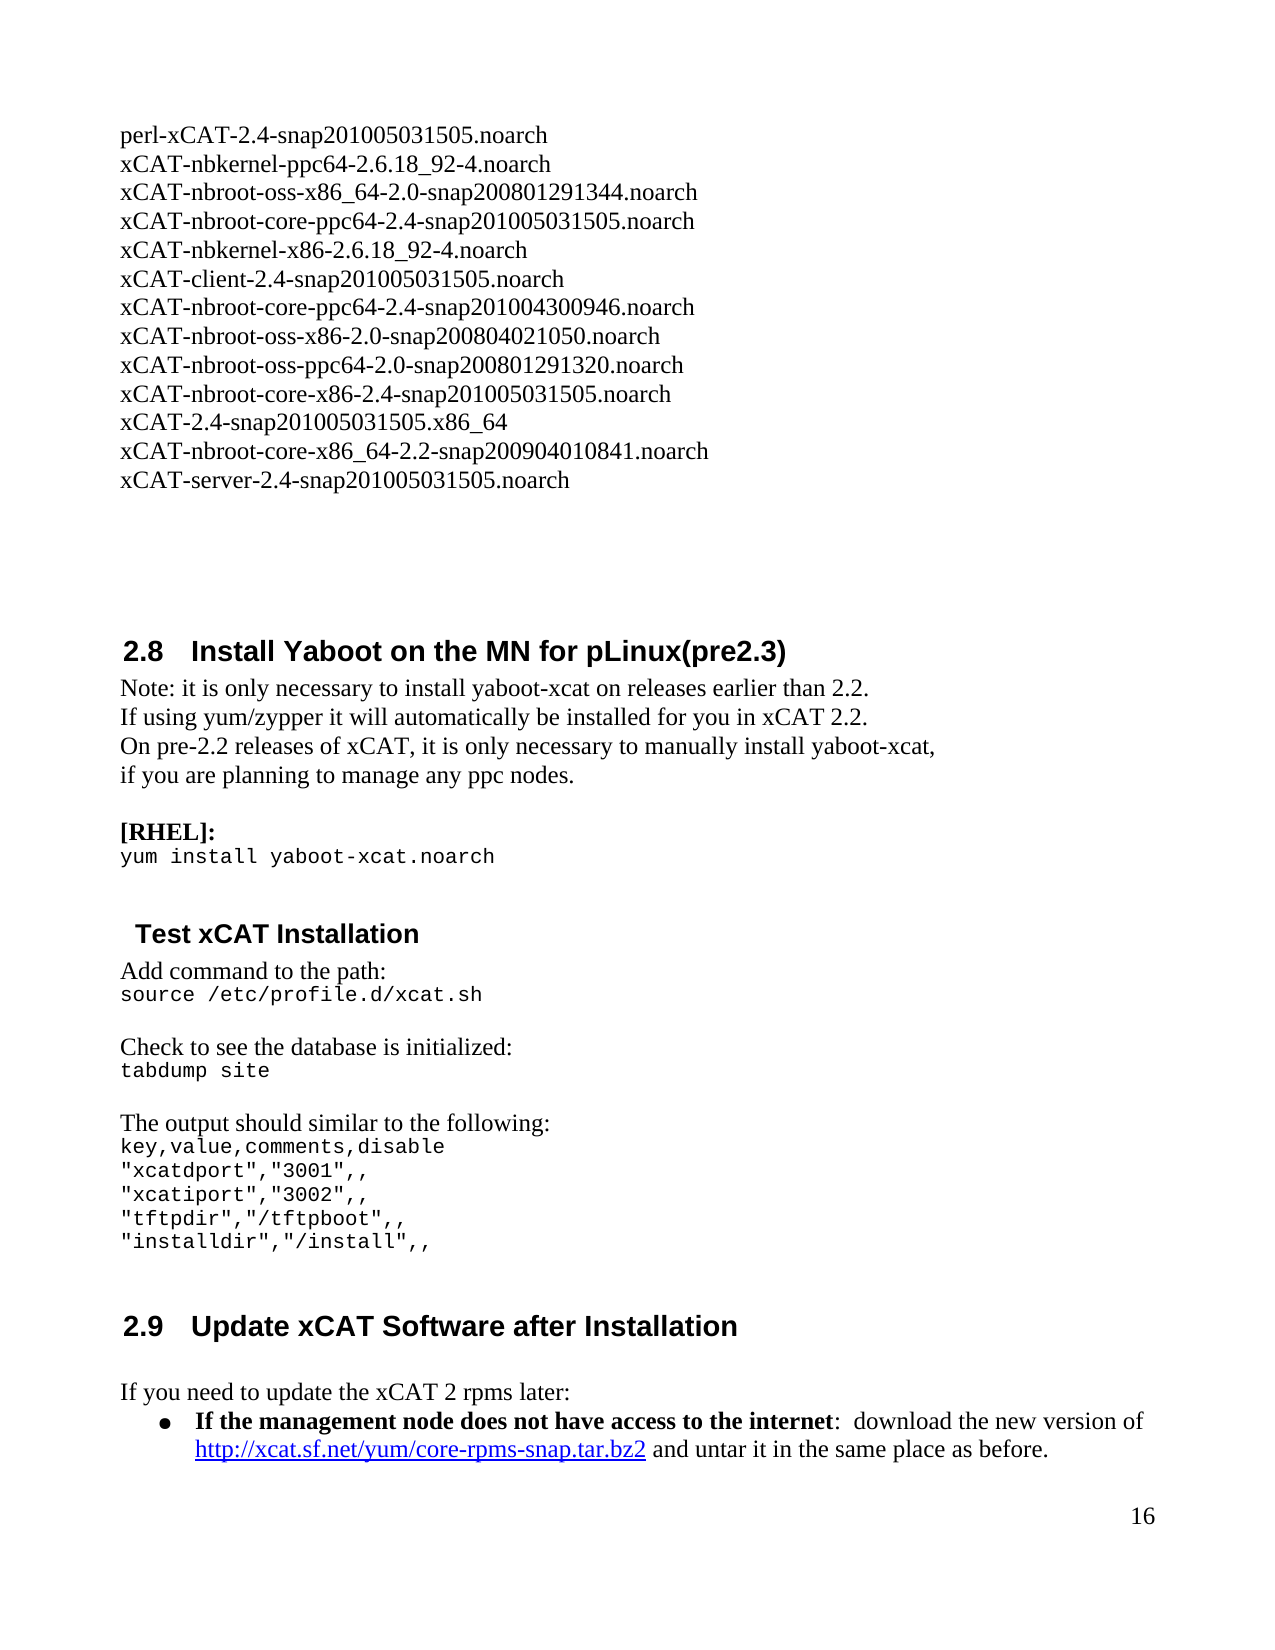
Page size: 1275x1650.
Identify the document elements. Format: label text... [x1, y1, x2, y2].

text If you need to update the xCAT 2 rpms later: [120, 1377, 1155, 1406]
text xCAT-server-2.4-snap201005031505.noarch [120, 465, 1155, 494]
text xCAT-nbroot-core-ppc64-2.4-snap201005031505.noarch [120, 206, 1155, 235]
text source /etc/profile.d/xcat.sh [120, 984, 1155, 1008]
text "tftpdir","/tftpboot",, [120, 1207, 1155, 1231]
text "xcatdport","3001",, [120, 1160, 1155, 1184]
text "xcatiport","3002",, [120, 1184, 1155, 1207]
text Check to see the database is initialized: [120, 1032, 1155, 1061]
list If the management node does not have access to the internet: download the new version of http://xcat.sf.net/yum/core-rpms-snap.tar.bz2 and untar it in the same place as before. [157, 1406, 1155, 1463]
text xCAT-nbroot-core-ppc64-2.4-snap201004300946.noarch [120, 292, 1155, 321]
text xCAT-nbroot-oss-x86-2.0-snap200804021050.noarch [120, 321, 1155, 350]
text [RHEL]: [120, 817, 1155, 846]
text xCAT-nbkernel-x86-2.6.18_92-4.noarch [120, 235, 1155, 264]
text key,value,comments,disable [120, 1137, 1155, 1160]
text Note: it is only necessary to install yaboot-xcat on releases earlier than 2.2. [120, 673, 1155, 702]
text tabdump site [120, 1061, 1155, 1084]
text xCAT-nbroot-core-x86_64-2.2-snap200904010841.noarch [120, 436, 1155, 465]
text xCAT-nbroot-core-x86-2.4-snap201005031505.noarch [120, 379, 1155, 407]
text xCAT-2.4-snap201005031505.x86_64 [120, 407, 1155, 436]
text if you are planning to manage any ppc nodes. [120, 760, 1155, 788]
text Add command to the path: [120, 956, 1155, 984]
text The output should similar to the following: [120, 1108, 1155, 1137]
text yum install yaboot-xcat.noarch [120, 846, 1155, 869]
subtitle Update xCAT Software after Installation [123, 1308, 1155, 1342]
text xCAT-client-2.4-snap201005031505.noarch [120, 264, 1155, 292]
text "installdir","/install",, [120, 1231, 1155, 1255]
text If using yum/zypper it will automatically be installed for you in xCAT 2.2. [120, 702, 1155, 731]
text On pre-2.2 releases of xCAT, it is only necessary to manually install yaboot-xcat, [120, 731, 1155, 760]
text xCAT-nbkernel-ppc64-2.6.18_92-4.noarch [120, 149, 1155, 177]
text xCAT-nbroot-oss-ppc64-2.0-snap200801291320.noarch [120, 350, 1155, 379]
subtitle Test xCAT Installation [120, 918, 1155, 949]
subtitle Install Yaboot on the MN for pLinux(pre2.3) [123, 634, 1155, 667]
text xCAT-nbroot-oss-x86_64-2.0-snap200801291344.noarch [120, 177, 1155, 206]
text perl-xCAT-2.4-snap201005031505.noarch [120, 120, 1155, 149]
